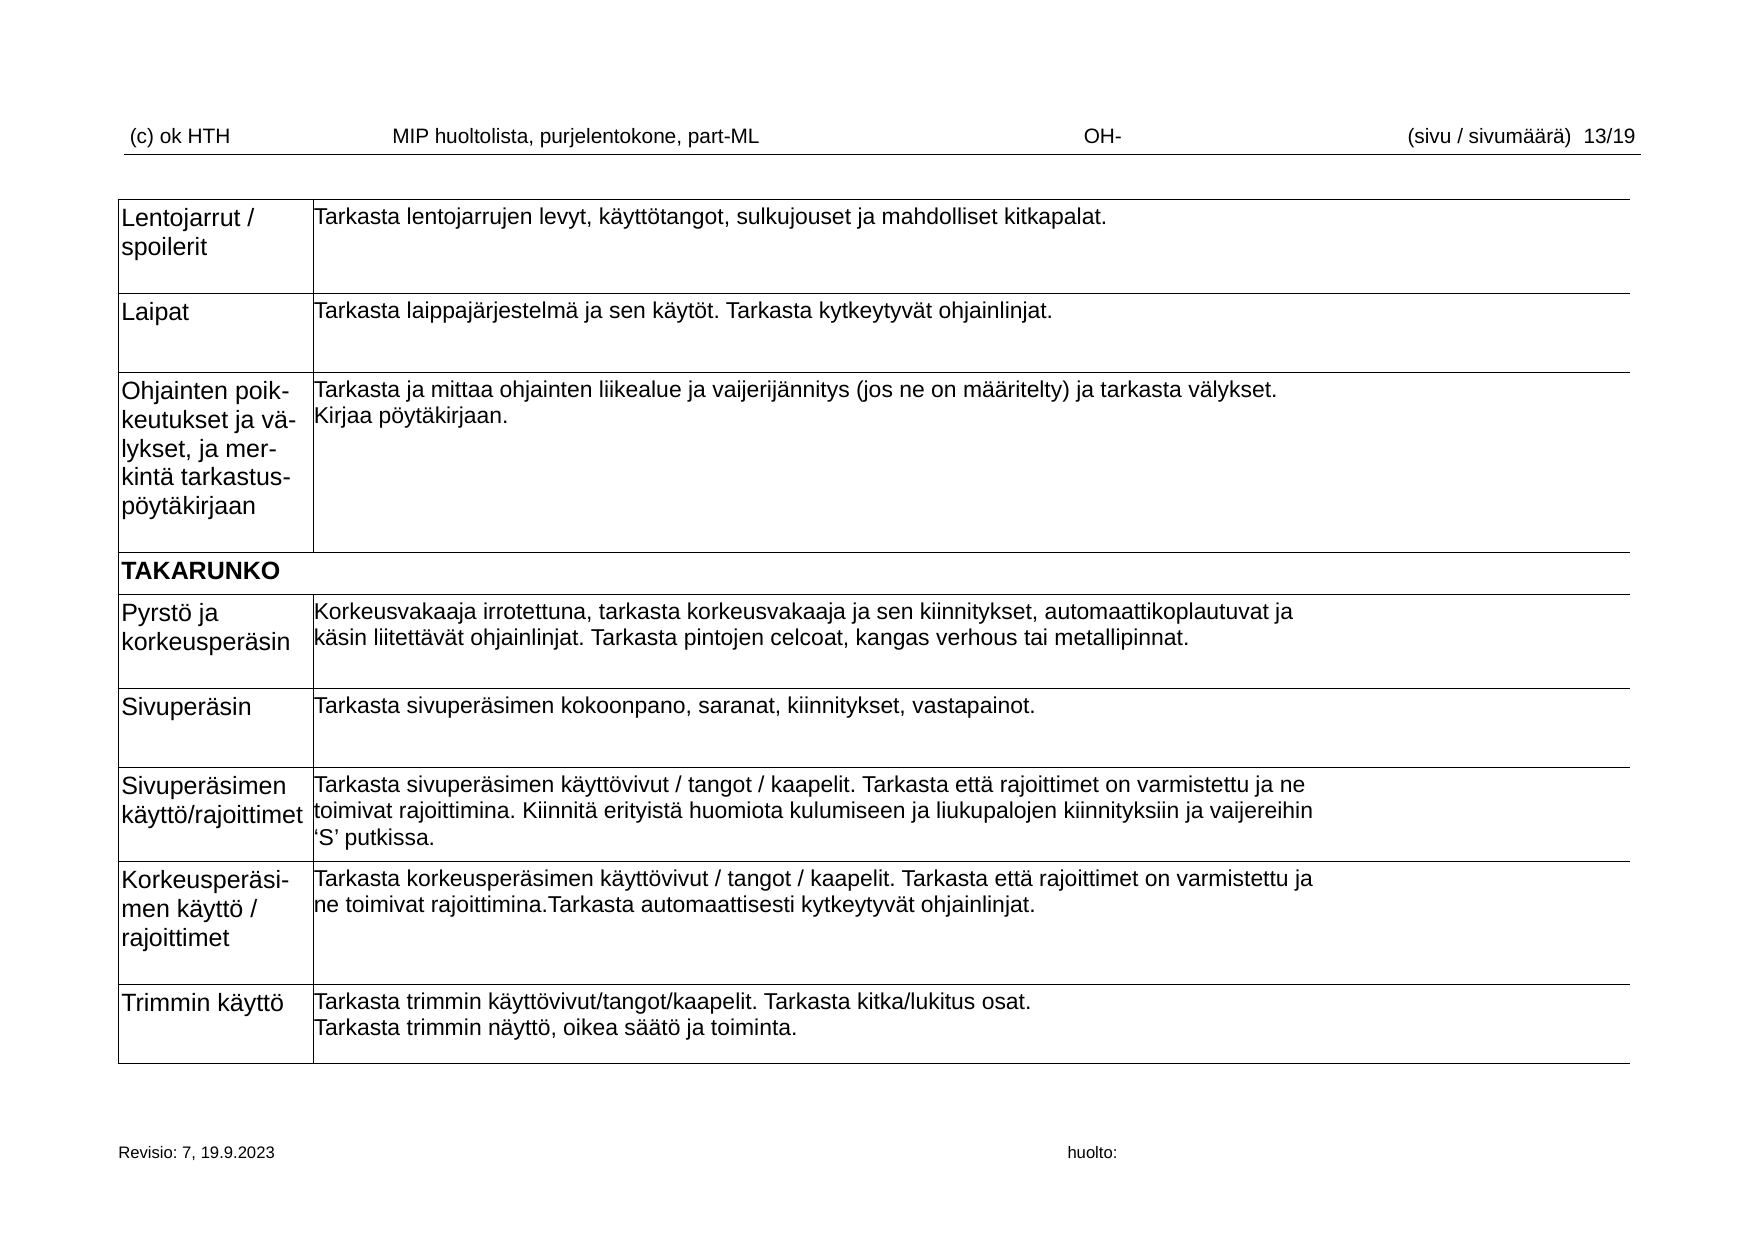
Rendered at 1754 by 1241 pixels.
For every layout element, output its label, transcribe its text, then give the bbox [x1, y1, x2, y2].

table_cell Laipat [119, 294, 313, 372]
table_cell [1341, 985, 1630, 1063]
table_cell Trimmin käyttö [119, 985, 313, 1063]
table_cell [1341, 689, 1630, 767]
table_cell [1341, 200, 1630, 293]
table_cell [1341, 595, 1630, 688]
table_cell Tarkasta sivuperäsimen kokoonpano, saranat, kiinnitykset, vastapainot. [314, 689, 1341, 767]
table_cell Tarkasta lentojarrujen levyt, käyttötangot, sulkujouset ja mah­dolliset kitkapalat. [314, 200, 1341, 293]
table_cell Tarkasta ja mittaa ohjainten liikealue ja vaijerijännitys (jos ne on määritelty) ja tarkasta välykset. Kirjaa pöytäkirjaan. [314, 373, 1341, 552]
table_cell [1341, 768, 1630, 861]
table_cell Korkeusvakaaja irrotettuna, tarkasta korkeusvakaaja ja sen kiinnitykset, automaattikoplautuvat ja käsin liitettävät ohjainlinjat. Tarkasta pintojen celcoat, kangas verhous tai metallipinnat. [314, 595, 1341, 688]
table_cell [1341, 862, 1630, 984]
table_cell [1341, 373, 1630, 552]
table_cell TAKARUNKO [119, 553, 1630, 594]
table_cell Tarkasta korkeusperäsimen käyttövivut / tangot / kaapelit. Tarkasta että rajoittimet on varmistettu ja ne toimivat rajoittimina.Tarkasta automaattisesti kytkeytyvät ohjainlinjat. [314, 862, 1341, 984]
table_cell Tarkasta sivuperäsimen käyttövivut / tangot / kaapelit. Tarkasta että rajoittimet on varmistettu ja ne toimivat rajoittimina. Kiinnitä erityistä huomiota kulumiseen ja liukupalojen kiinnityksiin ja vaijereihin ‘S’ putkissa. [314, 768, 1341, 861]
table_cell Ohjainten poik­keu­tukset ja vä­lyk­set, ja mer­kintä tar­kas­tus­pöytä­kirjaan [119, 373, 313, 552]
table_cell Tarkasta laippajärjestelmä ja sen käytöt. Tarkasta kytkeytyvät ohjainlinjat. [314, 294, 1341, 372]
table_cell [1341, 294, 1630, 372]
table_cell Lentojarrut / spoilerit [119, 200, 313, 293]
table_cell Pyrstö ja korkeusperäsin [119, 595, 313, 688]
table_cell Sivuperäsimen käyttö/rajoittimet [119, 768, 313, 861]
table_cell Korkeusperä­si­men käyttö / rajoittimet [119, 862, 313, 984]
table_cell Sivuperäsin [119, 689, 313, 767]
table_cell Tarkasta trimmin käyttövivut/tangot/kaapelit. Tarkasta kitka/lukitus osat. Tarkasta trimmin näyttö, oikea säätö ja toiminta. [314, 985, 1341, 1063]
